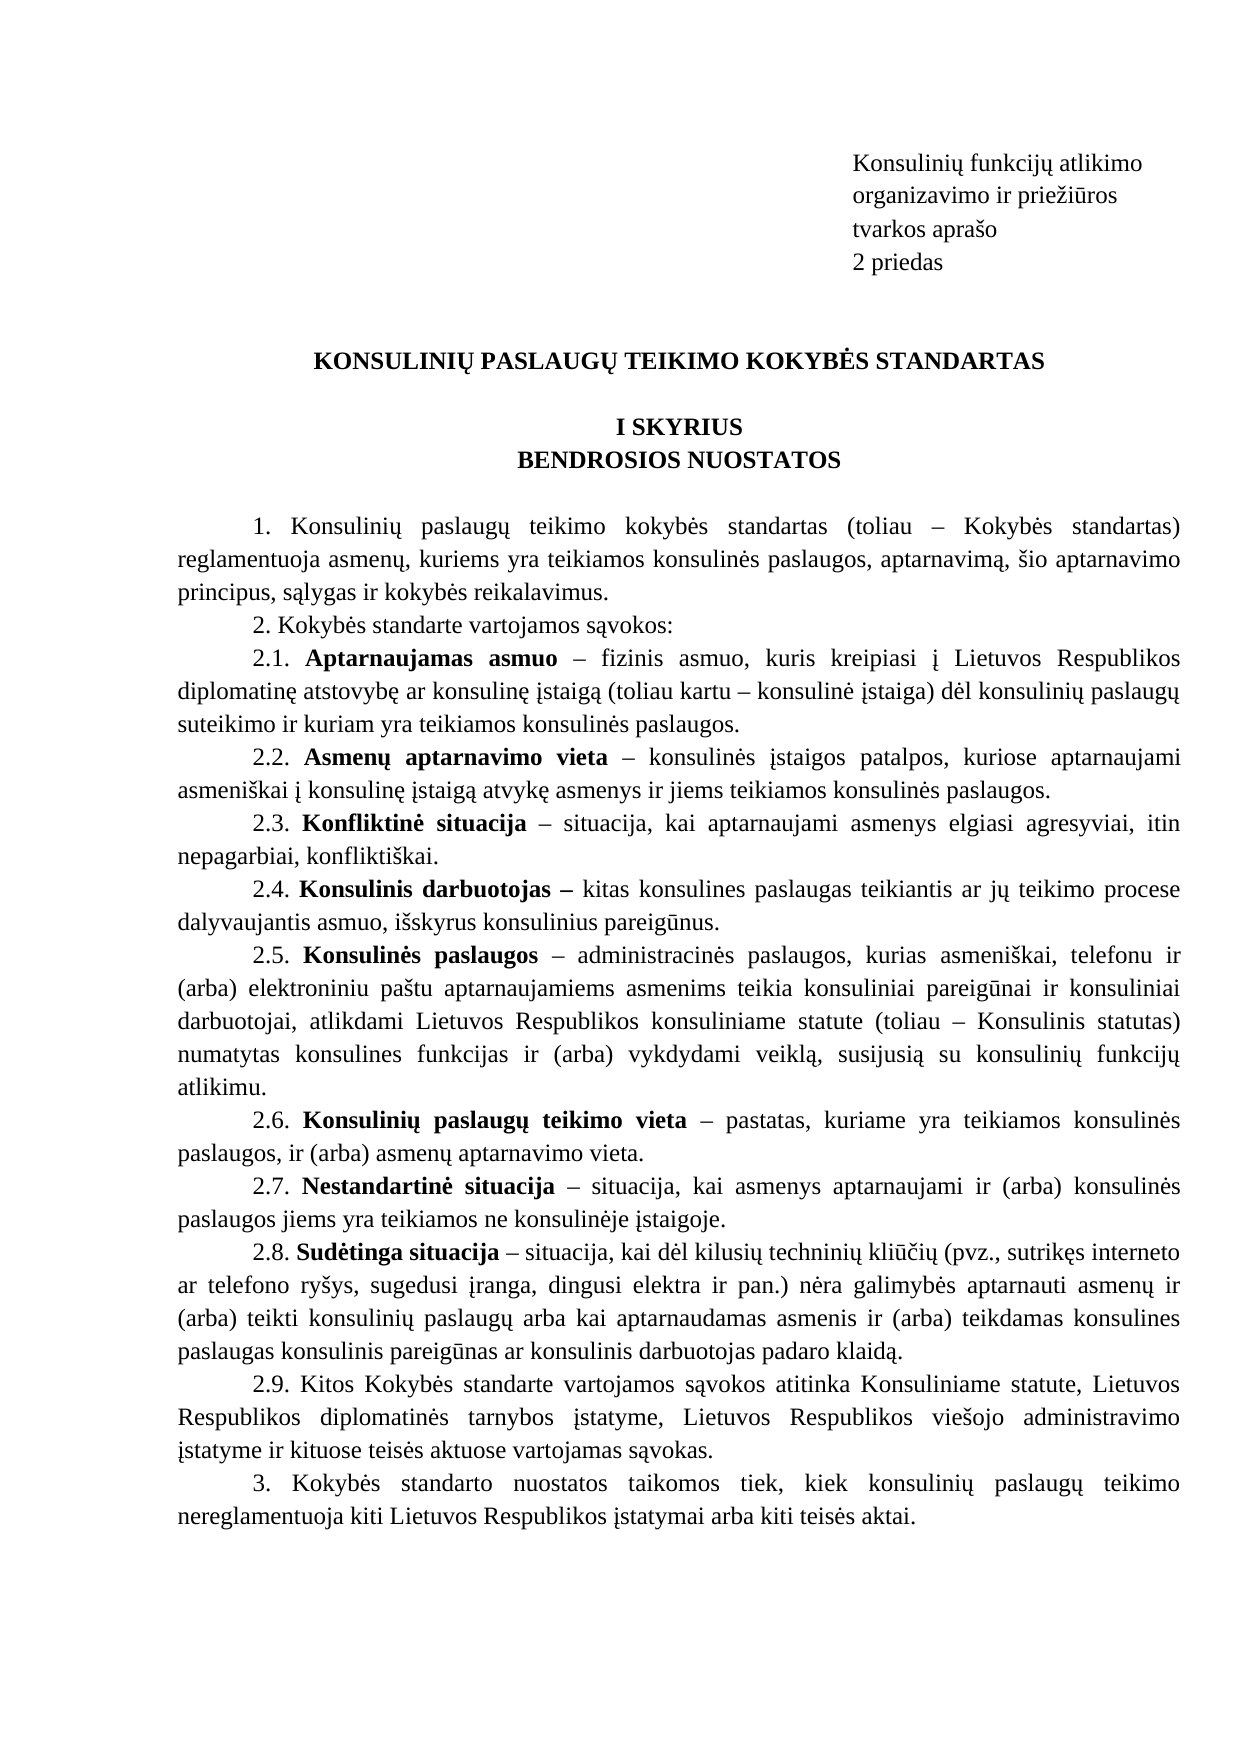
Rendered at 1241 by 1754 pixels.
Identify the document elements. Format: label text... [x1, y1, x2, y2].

text 1. Konsulinių paslaugų teikimo kokybės standartas (toliau – Kokybės standartas) reglamentuoja asmenų, kuriems yra teikiamos konsulinės paslaugos, aptarnavimą, šio aptarnavimo principus, sąlygas ir kokybės reikalavimus. [177, 511, 1181, 606]
text 2.5. Konsulinės paslaugos – administracinės paslaugos, kurias asmeniškai, telefonu ir (arba) elektroniniu paštu aptarnaujamiems asmenims teikia konsuliniai pareigūnai ir konsuliniai darbuotojai, atlikdami Lietuvos Respublikos konsuliniame statute (toliau – Konsulinis statutas) numatytas konsulines funkcijas ir (arba) vykdydami veiklą, susijusią su konsulinių funkcijų atlikimu. [177, 940, 1181, 1101]
text 2.3. Konfliktinė situacija – situacija, kai aptarnaujami asmenys elgiasi agresyviai, itin nepagarbiai, konfliktiškai. [177, 808, 1181, 870]
text 2.7. Nestandartinė situacija – situacija, kai asmenys aptarnaujami ir (arba) konsulinės paslaugos jiems yra teikiamos ne konsulinėje įstaigoje. [177, 1171, 1181, 1233]
text 3. Kokybės standarto nuostatos taikomos tiek, kiek konsulinių paslaugų teikimo nereglamentuoja kiti Lietuvos Respublikos įstatymai arba kiti teisės aktai. [177, 1468, 1181, 1530]
text tvarkos aprašo [852, 214, 1181, 242]
text 2.8. Sudėtinga situacija – situacija, kai dėl kilusių techninių kliūčių (pvz., sutrikęs interneto ar telefono ryšys, sugedusi įranga, dingusi elektra ir pan.) nėra galimybės aptarnauti asmenų ir (arba) teikti konsulinių paslaugų arba kai aptarnaudamas asmenis ir (arba) teikdamas konsulines paslaugas konsulinis pareigūnas ar konsulinis darbuotojas padaro klaidą. [177, 1237, 1181, 1365]
text 2.4. Konsulinis darbuotojas – kitas konsulines paslaugas teikiantis ar jų teikimo procese dalyvaujantis asmuo, išskyrus konsulinius pareigūnus. [177, 874, 1181, 936]
text 2.9. Kitos Kokybės standarte vartojamos sąvokos atitinka Konsuliniame statute, Lietuvos Respublikos diplomatinės tarnybos įstatyme, Lietuvos Respublikos viešojo administravimo įstatyme ir kituose teisės aktuose vartojamas sąvokas. [177, 1369, 1181, 1464]
text organizavimo ir priežiūros [852, 181, 1181, 209]
text BENDROSIOS NUOSTATOS [177, 445, 1181, 473]
text KONSULINIŲ PASLAUGŲ TEIKIMO KOKYBĖS STANDARTAS [177, 346, 1181, 374]
text Konsulinių funkcijų atlikimo [852, 148, 1181, 176]
text 2.2. Asmenų aptarnavimo vieta – konsulinės įstaigos patalpos, kuriose aptarnaujami asmeniškai į konsulinę įstaigą atvykę asmenys ir jiems teikiamos konsulinės paslaugos. [177, 742, 1181, 804]
text I SKYRIUS [177, 412, 1181, 441]
text 2 priedas [852, 247, 1181, 275]
text 2. Kokybės standarte vartojamos sąvokos: [177, 610, 1181, 639]
text 2.1. Aptarnaujamas asmuo – fizinis asmuo, kuris kreipiasi į Lietuvos Respublikos diplomatinę atstovybę ar konsulinę įstaigą (toliau kartu – konsulinė įstaiga) dėl konsulinių paslaugų suteikimo ir kuriam yra teikiamos konsulinės paslaugos. [177, 643, 1181, 738]
text 2.6. Konsulinių paslaugų teikimo vieta – pastatas, kuriame yra teikiamos konsulinės paslaugos, ir (arba) asmenų aptarnavimo vieta. [177, 1105, 1181, 1167]
